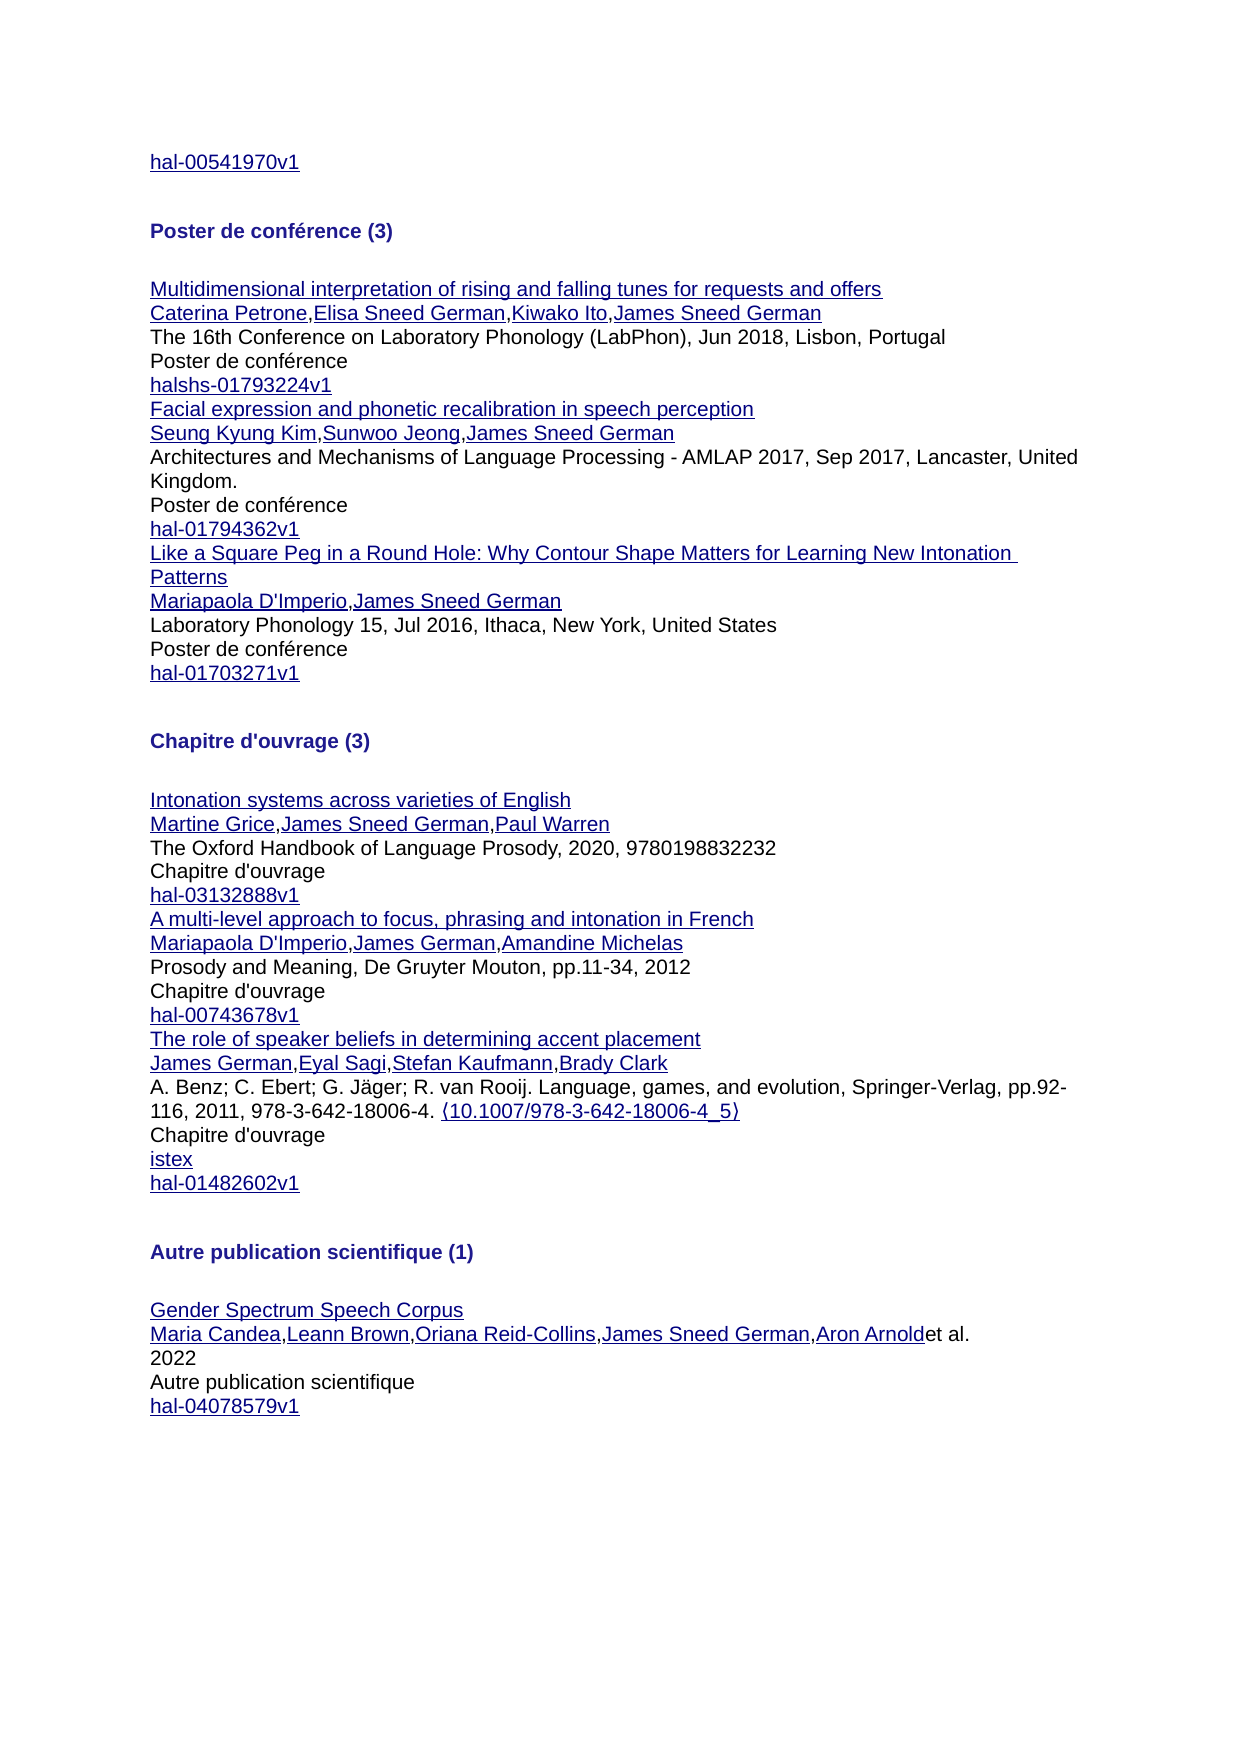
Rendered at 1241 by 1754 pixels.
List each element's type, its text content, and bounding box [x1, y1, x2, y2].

table_header Multidimensional interpretation of rising and falling tunes for requests and offers Caterina Petrone,Elisa Sneed German,Kiwako Ito,James Sneed German The 16th Conference on Laboratory Phonology (LabPhon), Jun 2018, Lisbon, Portugal Poster de conférence halshs-01793224v1 [150, 277, 1090, 397]
subtitle Chapitre d'ouvrage (3) [150, 729, 1090, 753]
table_header Gender Spectrum Speech Corpus Maria Candea,Leann Brown,Oriana Reid-Collins,James Sneed German,Aron Arnoldet al. 2022 Autre publication scientifique hal-04078579v1 [150, 1298, 1090, 1418]
subtitle Poster de conférence (3) [150, 219, 1090, 243]
table_cell A multi-level approach to focus, phrasing and intonation in French Mariapaola D'Imperio,James German,Amandine Michelas Prosody and Meaning, De Gruyter Mouton, pp.11-34, 2012 Chapitre d'ouvrage hal-00743678v1 [150, 907, 1090, 1027]
table_header Intonation systems across varieties of English Martine Grice,James Sneed German,Paul Warren The Oxford Handbook of Language Prosody, 2020, 9780198832232 Chapitre d'ouvrage hal-03132888v1 [150, 788, 1090, 907]
table_cell Facial expression and phonetic recalibration in speech perception Seung Kyung Kim,Sunwoo Jeong,James Sneed German Architectures and Mechanisms of Language Processing - AMLAP 2017, Sep 2017, Lancaster, United Kingdom. Poster de conférence hal-01794362v1 [150, 397, 1090, 541]
table_cell Like a Square Peg in a Round Hole: Why Contour Shape Matters for Learning New Intonation Patterns Mariapaola D'Imperio,James Sneed German Laboratory Phonology 15, Jul 2016, Ithaca, New York, United States Poster de conférence hal-01703271v1 [150, 541, 1090, 684]
table_cell The role of speaker beliefs in determining accent placement James German,Eyal Sagi,Stefan Kaufmann,Brady Clark A. Benz; C. Ebert; G. Jäger; R. van Rooij. Language, games, and evolution, Springer-Verlag, pp.92-116, 2011, 978-3-642-18006-4. ⟨10.1007/978-3-642-18006-4_5⟩ Chapitre d'ouvrage istex hal-01482602v1 [150, 1027, 1090, 1195]
subtitle Autre publication scientifique (1) [150, 1239, 1090, 1263]
table_cell hal-00541970v1 [150, 150, 1090, 174]
